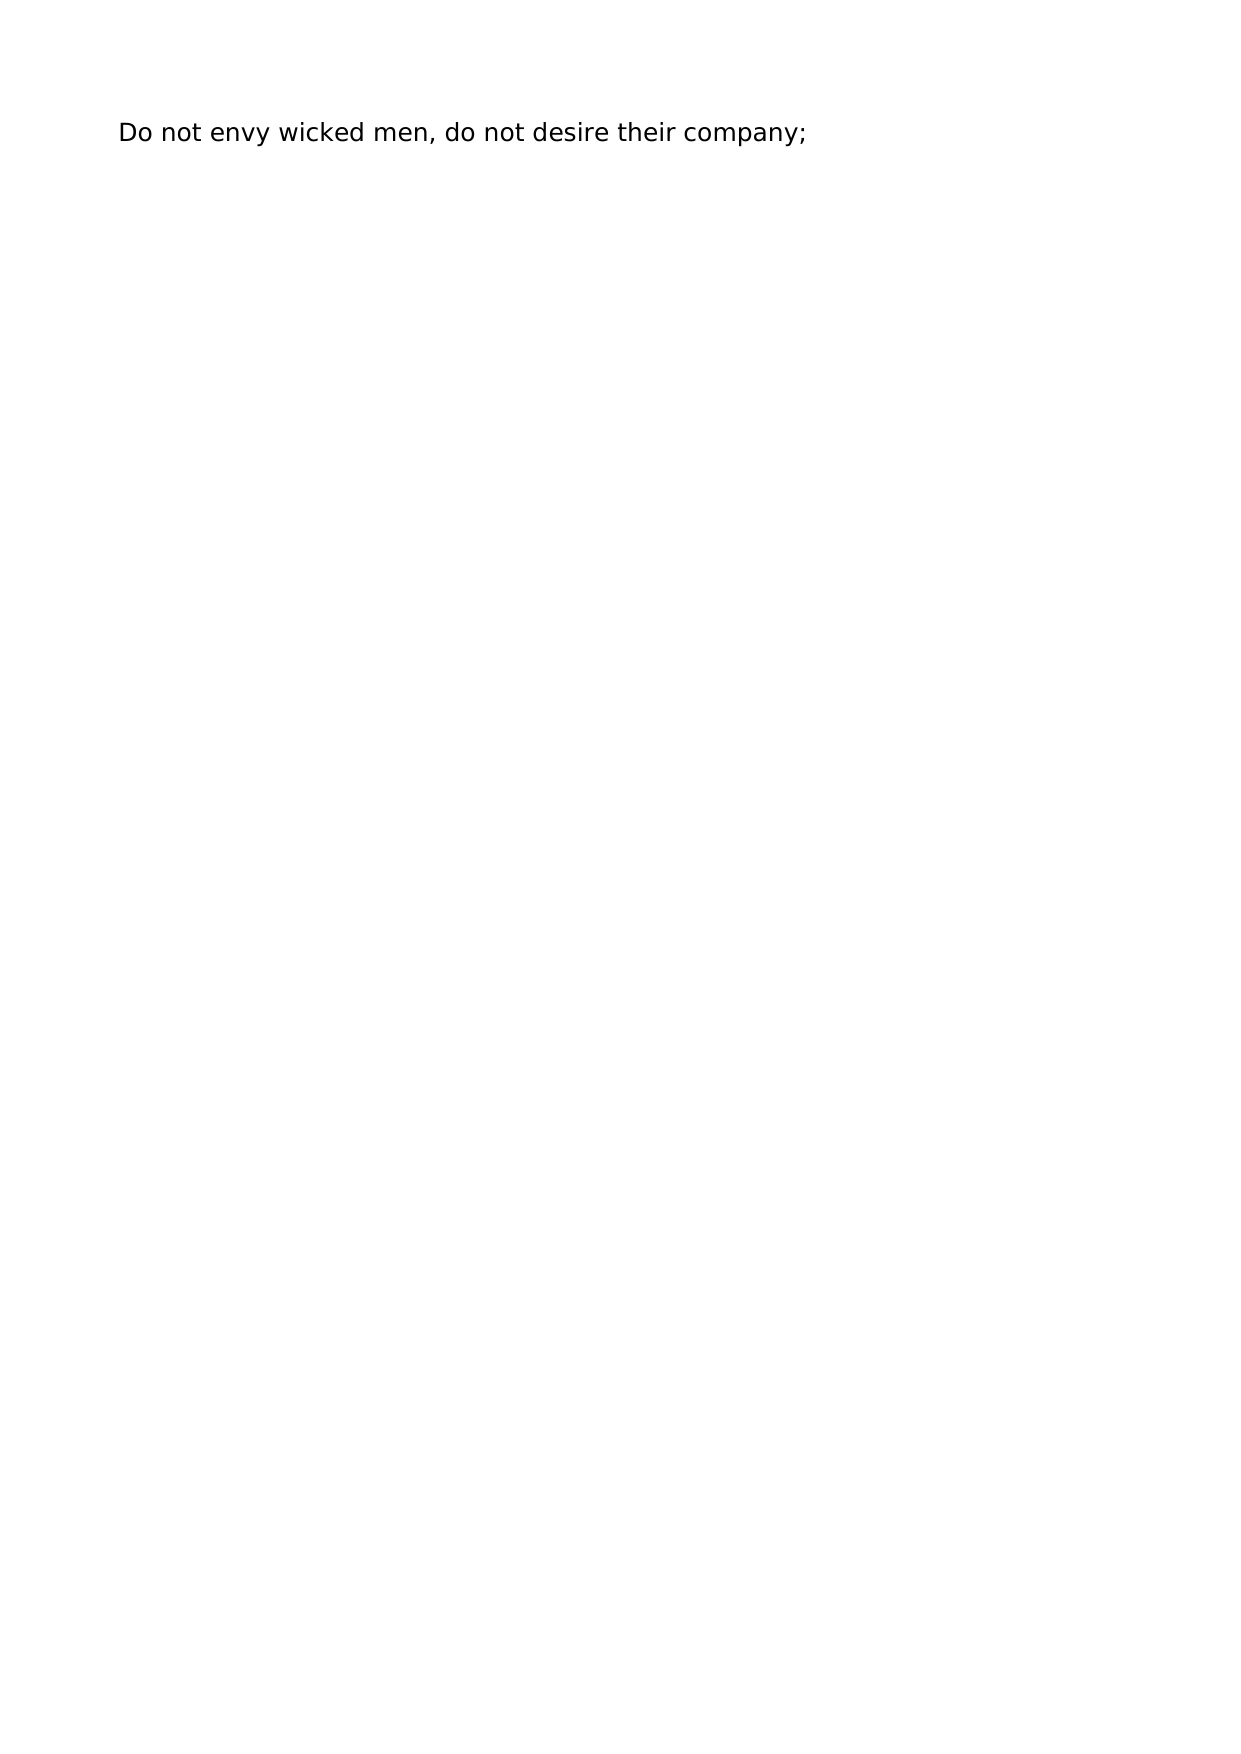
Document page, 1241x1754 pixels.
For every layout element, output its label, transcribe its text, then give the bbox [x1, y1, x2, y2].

text Do not envy wicked men, do not desire their company; [118, 118, 1122, 147]
